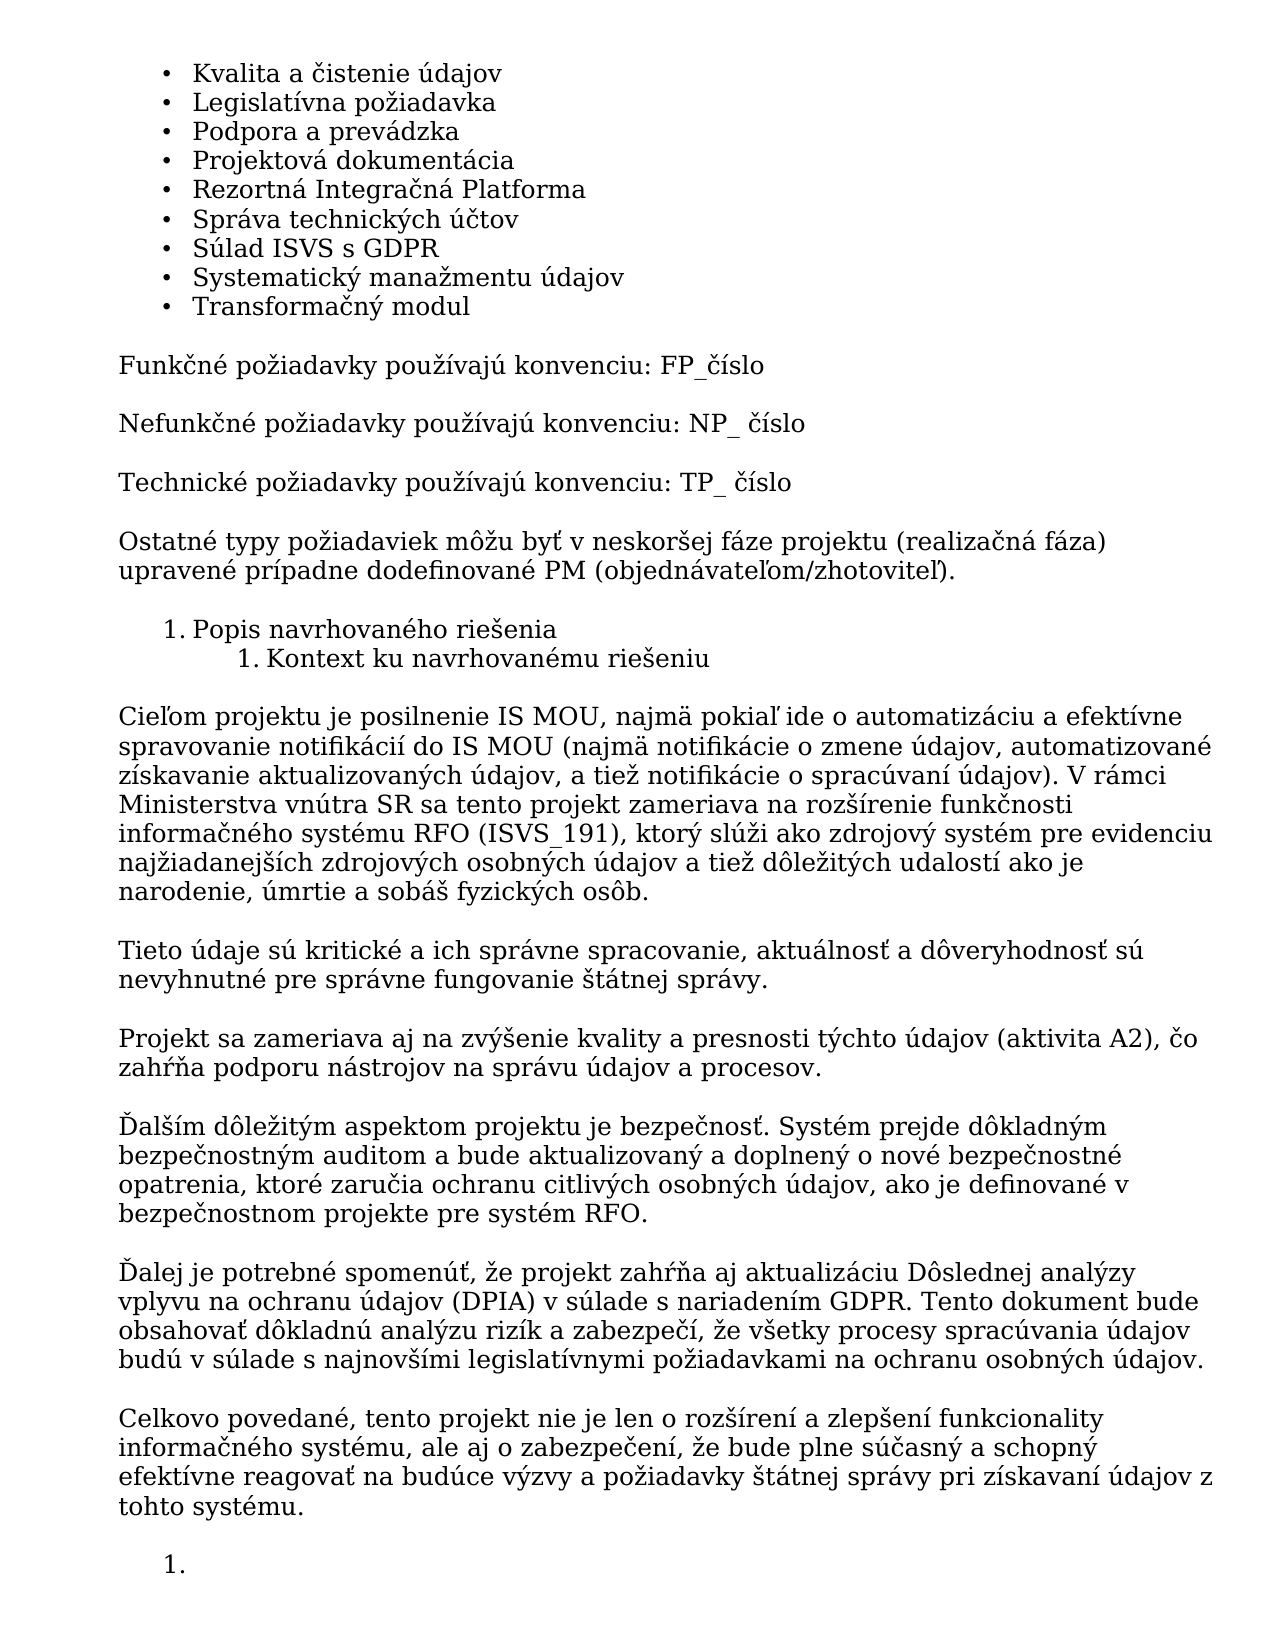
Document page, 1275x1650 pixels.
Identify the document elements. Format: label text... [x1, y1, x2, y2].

list Podpora a prevádzka [162, 117, 1216, 147]
list Kvalita a čistenie údajov [162, 59, 1216, 88]
text Nefunkčné požiadavky používajú konvenciu: NP_ číslo [118, 410, 1216, 439]
text Ďalším dôležitým aspektom projektu je bezpečnosť. Systém prejde dôkladným bezpečnostným auditom a bude aktualizovaný a doplnený o nové bezpečnostné opatrenia, ktoré zaručia ochranu citlivých osobných údajov, ako je definované v bezpečnostnom projekte pre systém RFO. [118, 1112, 1216, 1228]
text Ďalej je potrebné spomenúť, že projekt zahŕňa aj aktualizáciu Dôslednej analýzy vplyvu na ochranu údajov (DPIA) v súlade s nariadením GDPR. Tento dokument bude obsahovať dôkladnú analýzu rizík a zabezpečí, že všetky procesy spracúvania údajov budú v súlade s najnovšími legislatívnymi požiadavkami na ochranu osobných údajov. [118, 1258, 1216, 1375]
list Systematický manažmentu údajov [162, 263, 1216, 292]
text Ostatné typy požiadaviek môžu byť v neskoršej fáze projektu (realizačná fáza) upravené prípadne dodefinované PM (objednávateľom/zhotoviteľ). [118, 527, 1216, 585]
text Tieto údaje sú kritické a ich správne spracovanie, aktuálnosť a dôveryhodnosť sú nevyhnutné pre správne fungovanie štátnej správy. [118, 936, 1216, 994]
list Rezortná Integračná Platforma [162, 176, 1216, 205]
list Legislatívna požiadavka [162, 88, 1216, 117]
list Kontext ku navrhovanému riešeniu [236, 644, 1216, 673]
text Celkovo povedané, tento projekt nie je len o rozšírení a zlepšení funkcionality informačného systému, ale aj o zabezpečení, že bude plne súčasný a schopný efektívne reagovať na budúce výzvy a požiadavky štátnej správy pri získavaní údajov z tohto systému. [118, 1404, 1216, 1521]
text Technické požiadavky používajú konvenciu: TP_ číslo [118, 468, 1216, 497]
text Cieľom projektu je posilnenie IS MOU, najmä pokiaľ ide o automatizáciu a efektívne spravovanie notifikácií do IS MOU (najmä notifikácie o zmene údajov, automatizované získavanie aktualizovaných údajov, a tiež notifikácie o spracúvaní údajov). V rámci Ministerstva vnútra SR sa tento projekt zameriava na rozšírenie funkčnosti informačného systému RFO (ISVS_191), ktorý slúži ako zdrojový systém pre evidenciu najžiadanejších zdrojových osobných údajov a tiež dôležitých udalostí ako je narodenie, úmrtie a sobáš fyzických osôb. [118, 703, 1216, 907]
text Funkčné požiadavky používajú konvenciu: FP_číslo [118, 351, 1216, 380]
list Transformačný modul [162, 292, 1216, 322]
list Projektová dokumentácia [162, 147, 1216, 176]
text Projekt sa zameriava aj na zvýšenie kvality a presnosti týchto údajov (aktivita A2), čo zahŕňa podporu nástrojov na správu údajov a procesov. [118, 1024, 1216, 1082]
list Správa technických účtov [162, 205, 1216, 234]
list Popis navrhovaného riešenia [162, 615, 1216, 644]
list Súlad ISVS s GDPR [162, 234, 1216, 263]
